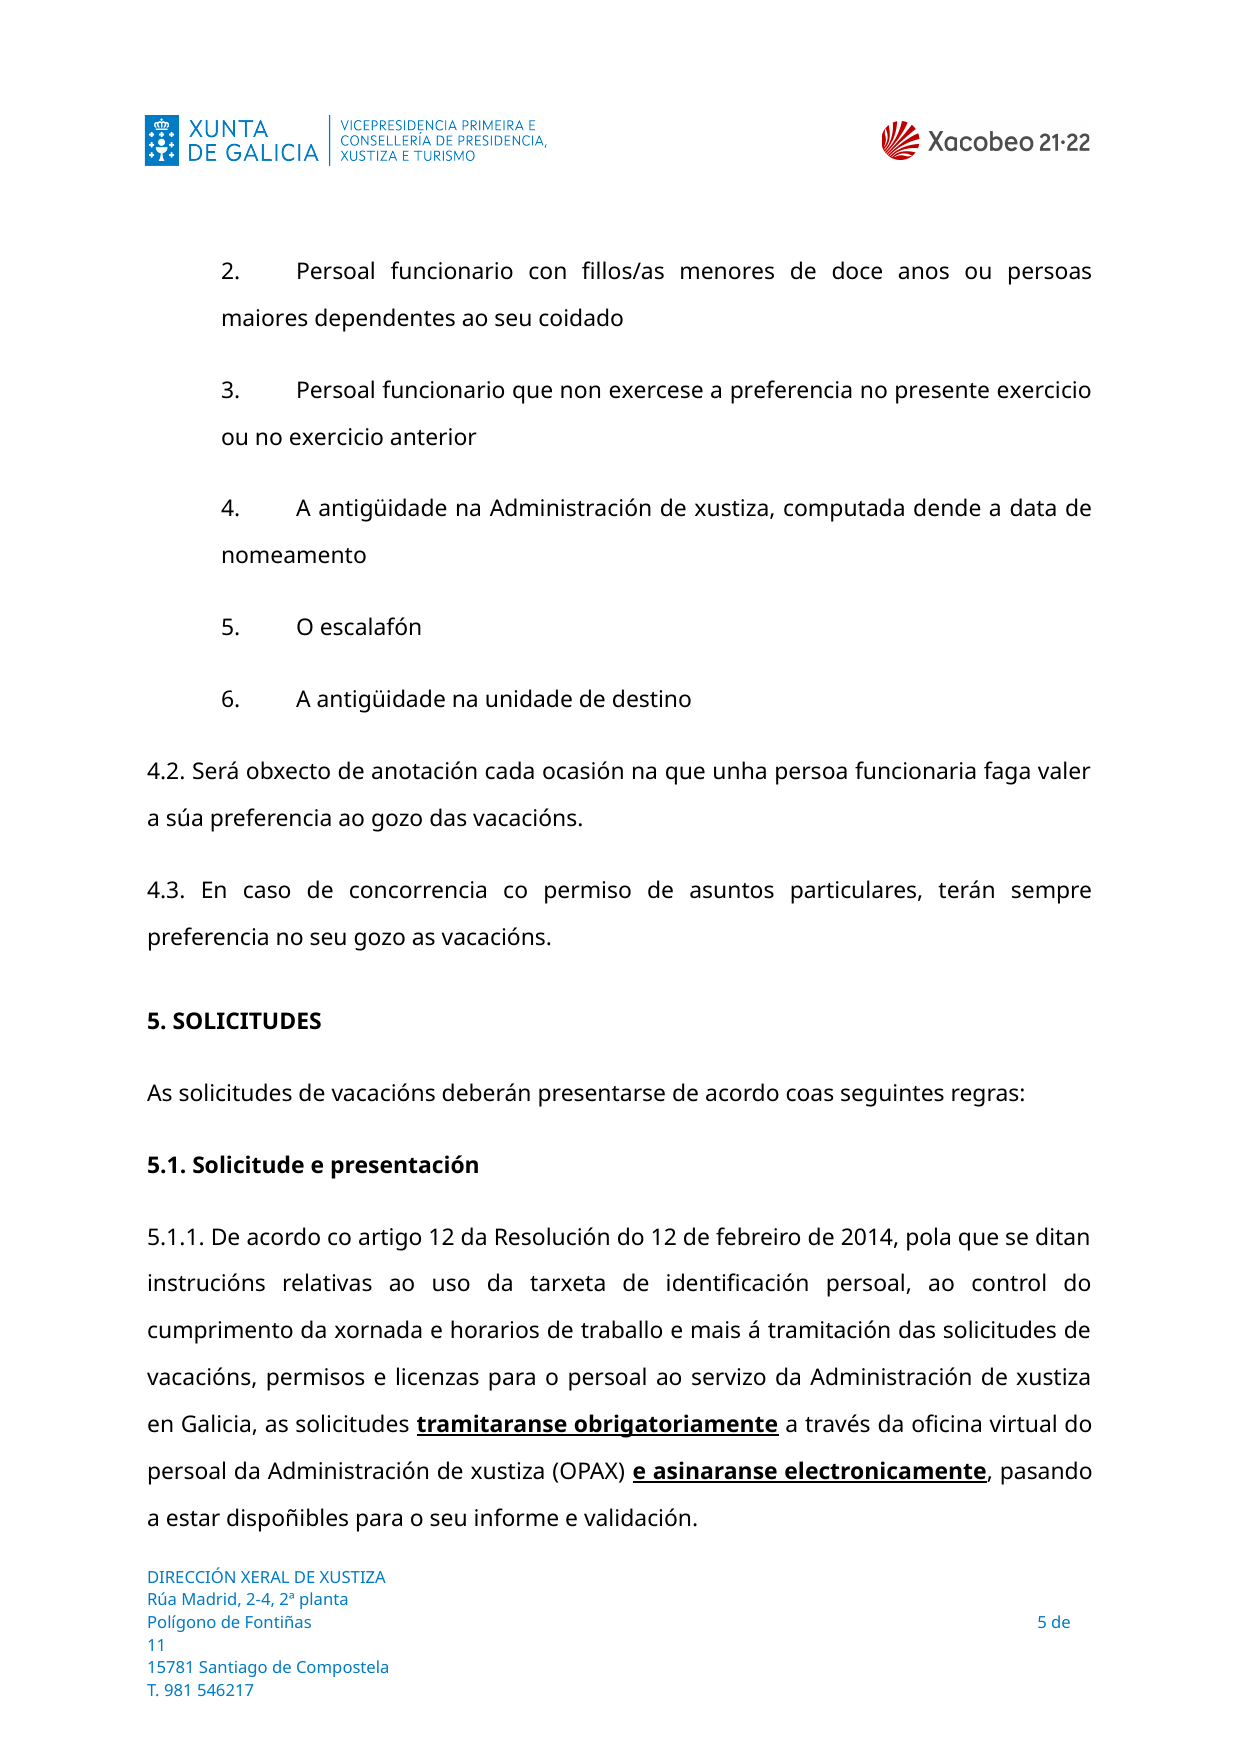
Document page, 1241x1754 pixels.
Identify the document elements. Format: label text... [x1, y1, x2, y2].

list Persoal funcionario con fillos/as menores de doce anos ou persoas maiores dependentes ao seu coidado [221, 255, 1093, 333]
text 4.3. En caso de concorrencia co permiso de asuntos particulares, terán sempre preferencia no seu gozo as vacacións. [147, 874, 1093, 952]
text 5.1.1. De acordo co artigo 12 da Resolución do 12 de febreiro de 2014, pola que se ditan instrucións relativas ao uso da tarxeta de identificación persoal, ao control do cumprimento da xornada e horarios de traballo e mais á tramitación das solicitudes de vacacións, permisos e licenzas para o persoal ao servizo da Administración de xustiza en Galicia, as solicitudes tramitaranse obrigatoriamente a través da oficina virtual do persoal da Administración de xustiza (OPAX) e asinaranse electronicamente, pasando a estar dispoñibles para o seu informe e validación. [147, 1221, 1093, 1533]
text As solicitudes de vacacións deberán presentarse de acordo coas seguintes regras: [147, 1077, 1093, 1108]
list A antigüidade na Administración de xustiza, computada dende a data de nomeamento [221, 492, 1093, 571]
list A antigüidade na unidade de destino [221, 683, 1093, 714]
list O escalafón [221, 611, 1093, 642]
text 4.2. Será obxecto de anotación cada ocasión na que unha persoa funcionaria faga valer a súa preferencia ao gozo das vacacións. [147, 755, 1093, 833]
text 5. SOLICITUDES [147, 1005, 1093, 1036]
text 5.1. Solicitude e presentación [147, 1149, 1093, 1180]
list Persoal funcionario que non exercese a preferencia no presente exercicio ou no exercicio anterior [221, 374, 1093, 452]
